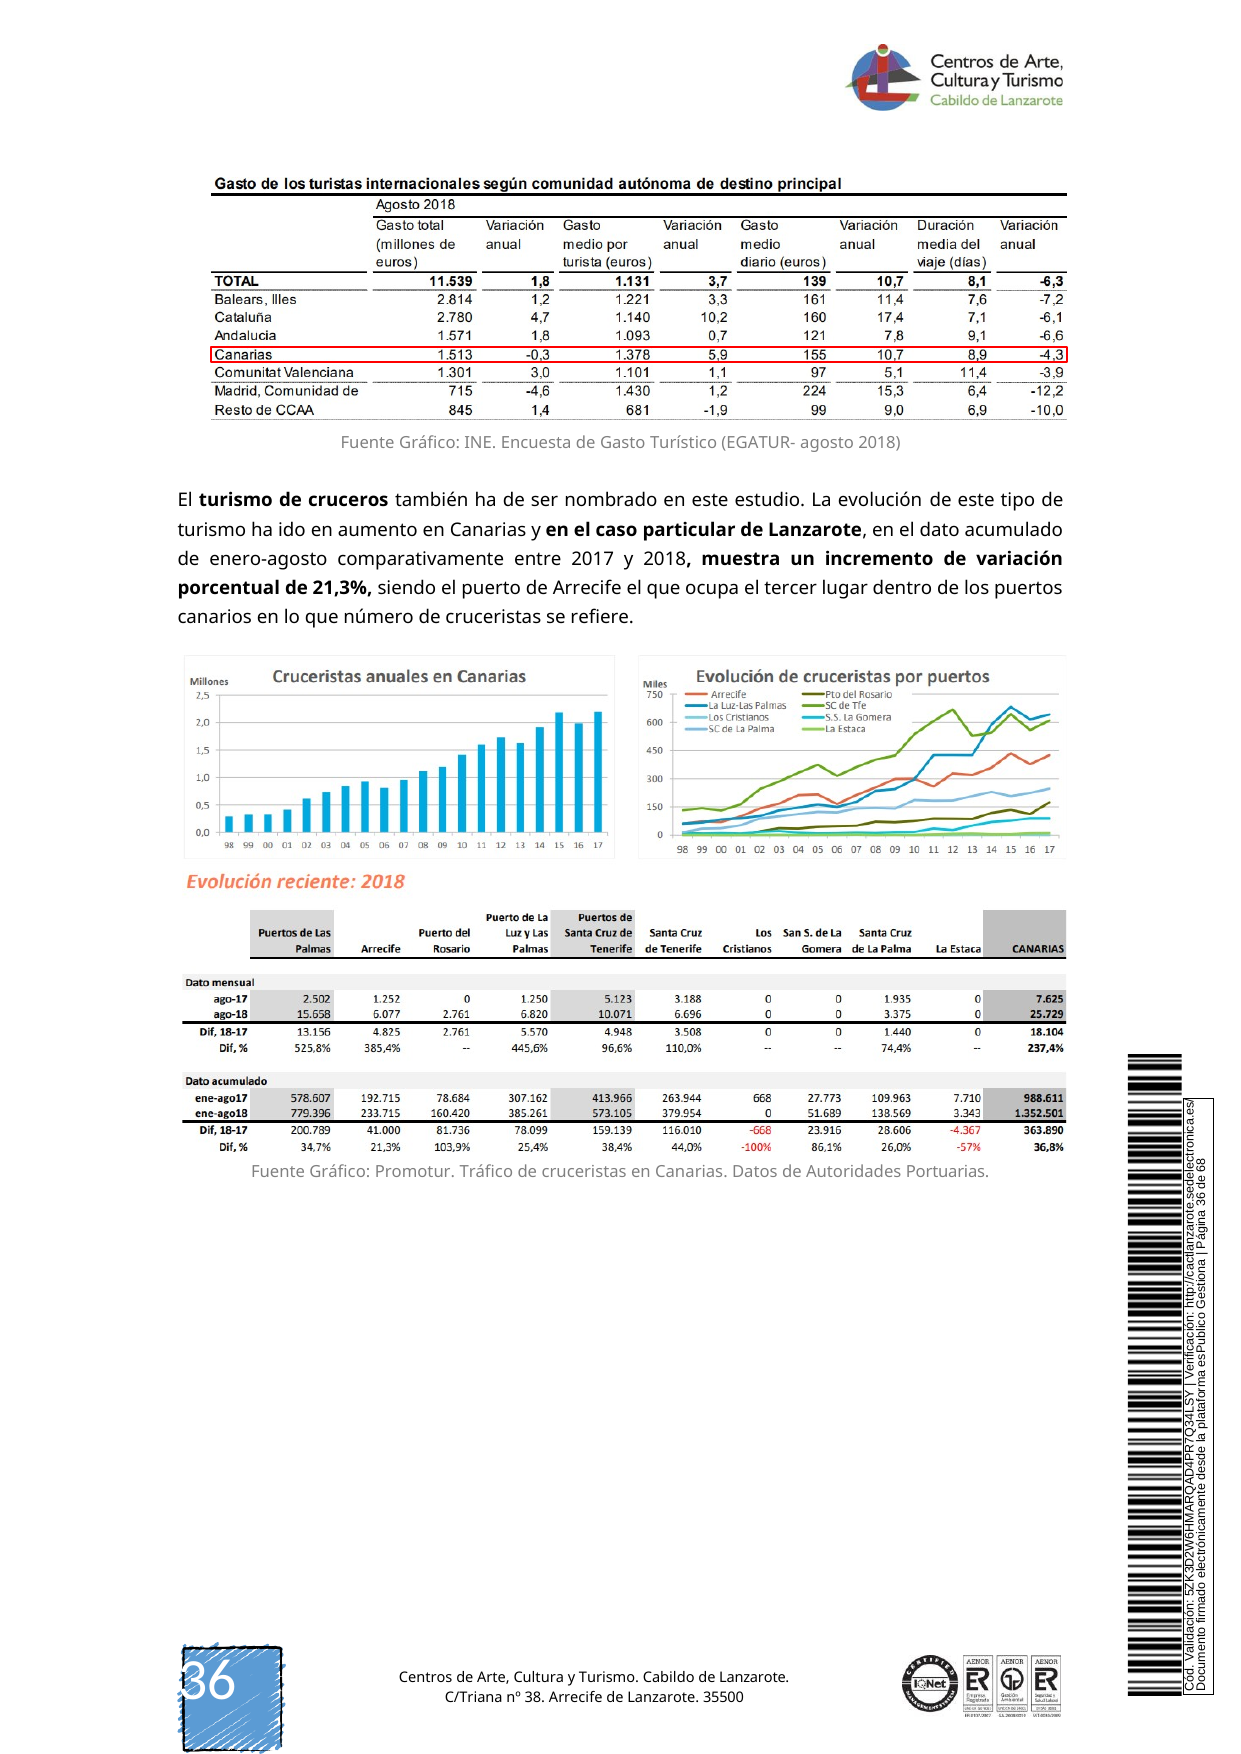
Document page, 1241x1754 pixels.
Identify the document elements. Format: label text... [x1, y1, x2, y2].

text Centros de Arte, Cultura y Turismo. Cabildo de Lanzarote. [178, 1667, 902, 1687]
text Cód. Validación: 5ZK3D2W6HMARQAD4PR7Q34LSY | Verificación: http://cactlanzarote.sedelectronica.es/ Documento firmado electrónicamente desde la plataforma esPublico Gestiona | Página 36 de 68 [1184, 1100, 1208, 1693]
picture [844, 44, 1063, 111]
text Fuente Gráfico: INE. Encuesta de Gasto Turístico (EGATUR- agosto 2018) [310, 431, 931, 454]
picture [210, 177, 1067, 346]
picture [212, 348, 1066, 361]
picture [210, 363, 1067, 420]
picture [182, 655, 1067, 1152]
text C/Triana nº 38. Arrecife de Lanzarote. 35500 [178, 1687, 902, 1707]
text El turismo de cruceros también ha de ser nombrado en este estudio. La evolución de este tipo de turismo ha ido en aumento en Canarias y en el caso particular de Lanzarote, en el dato acumulado de enero-agosto comparativamente entre 2017 y 2018, muestra un incremento de variación porcentual de 21,3%, siendo el puerto de Arrecife el que ocupa el tercer lugar dentro de los puertos canarios en lo que número de cruceristas se refiere. [177, 487, 1064, 629]
picture [177, 1642, 286, 1754]
text Fuente Gráfico: Promotur. Tráfico de cruceristas en Canarias. Datos de Autoridades Portuarias. [178, 662, 1062, 1183]
picture [902, 1655, 1061, 1717]
picture [1127, 1054, 1182, 1696]
